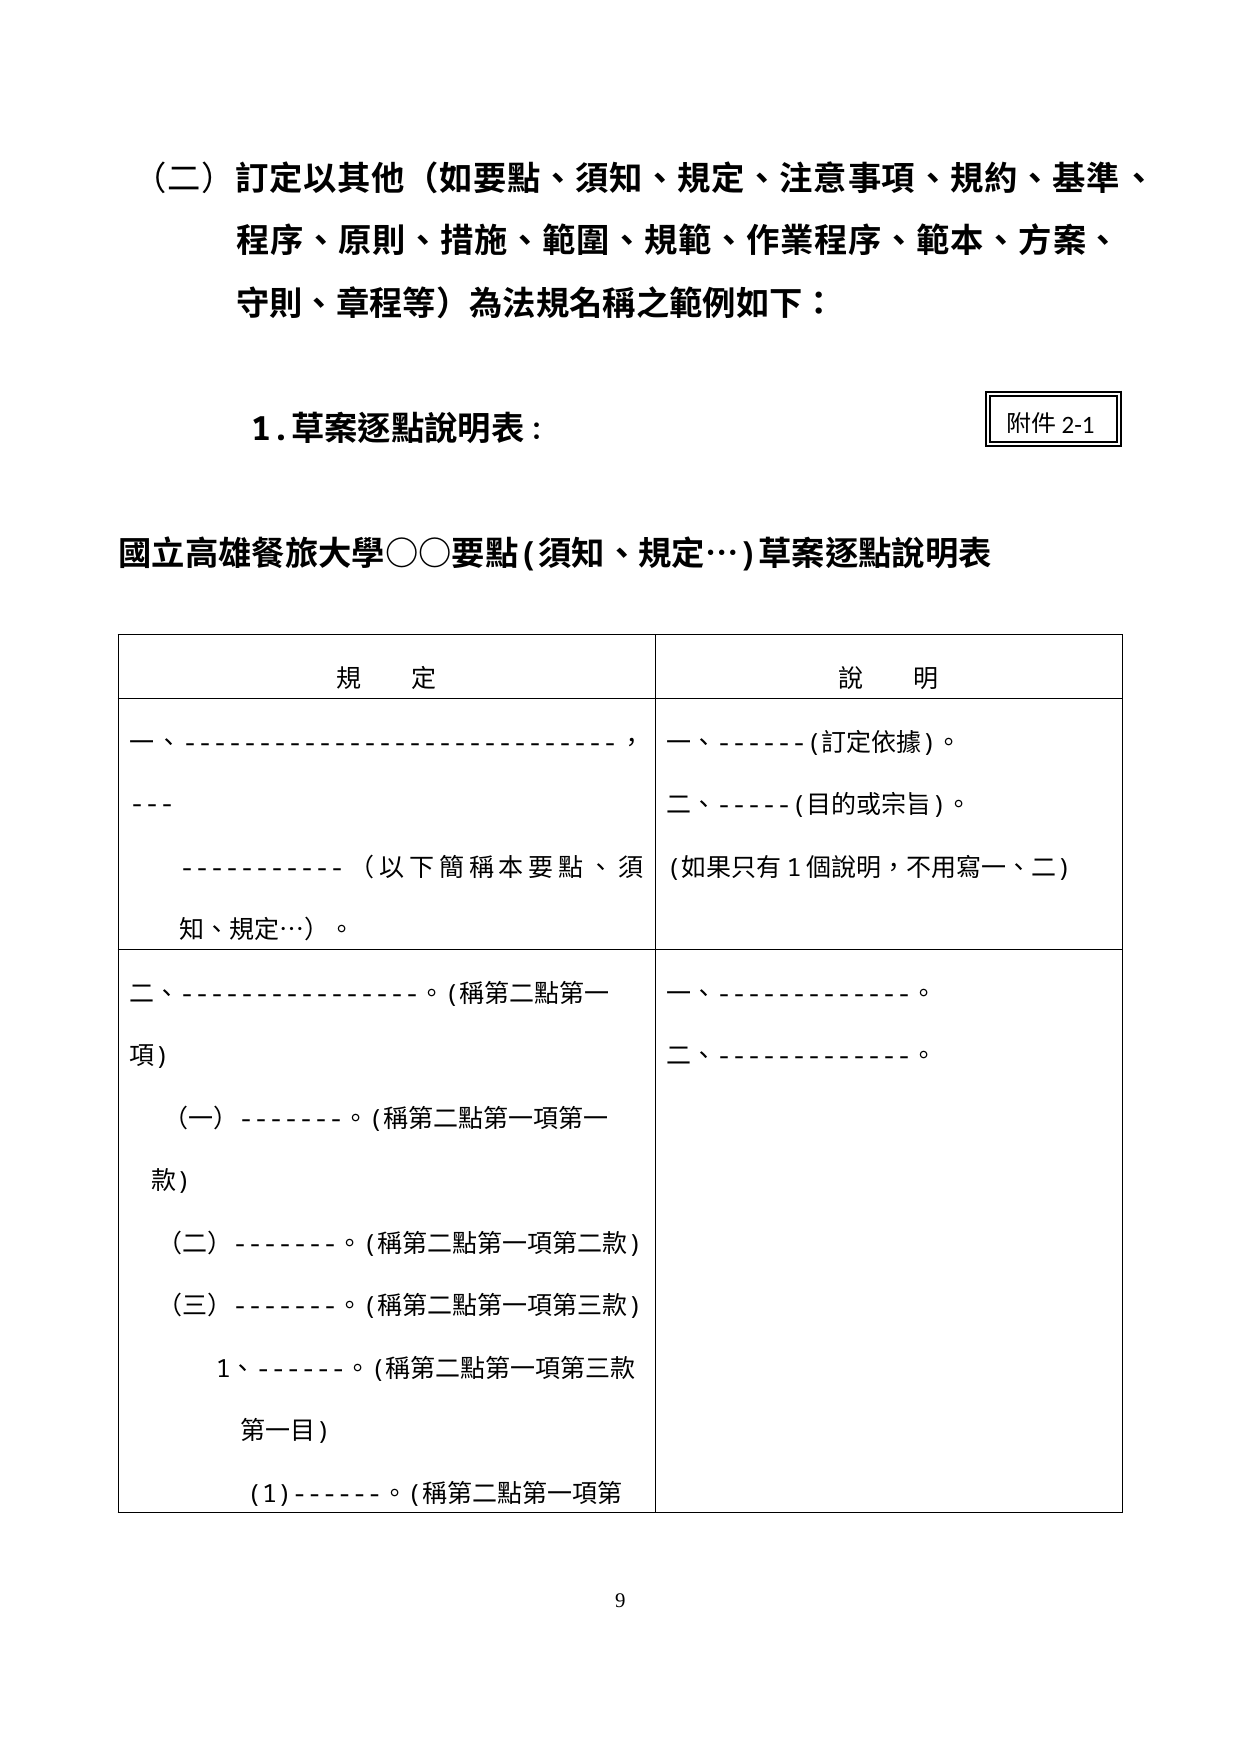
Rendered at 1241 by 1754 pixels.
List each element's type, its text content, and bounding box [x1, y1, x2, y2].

text 1.草案逐點說明表： [118, 384, 1122, 447]
table_header 規 定 [119, 635, 655, 698]
table_cell 一、-------------。 二、-------------。 [656, 950, 1122, 1512]
table_cell 一、-----------------------------，--- -----------（以下簡稱本要點、須知、規定…）。 [119, 699, 655, 949]
table_header 說 明 [656, 635, 1122, 698]
text 附件2-1 [1006, 404, 1101, 433]
text （二）訂定以其他（如要點、須知、規定、注意事項、規約、基準、程序、原則、措施、範圍、規範、作業程序、範本、方案、守則、章程等）為法規名稱之範例如下： [133, 134, 1122, 322]
table_cell 一、------(訂定依據)。 二、-----(目的或宗旨)。 (如果只有1個說明，不用寫一、二) [656, 699, 1122, 949]
text 國立高雄餐旅大學○○要點(須知、規定…)草案逐點說明表 [118, 509, 1122, 572]
table_cell 二、----------------。(稱第二點第一項) （一）-------。(稱第二點第一項第一款) （二）-------。(稱第二點第一項第二款) （三）-------。(稱第二點第一項第三款) 1、------。(稱第二點第一項第三款第一目) (1)------。(稱第二點第一項第 [119, 950, 655, 1512]
